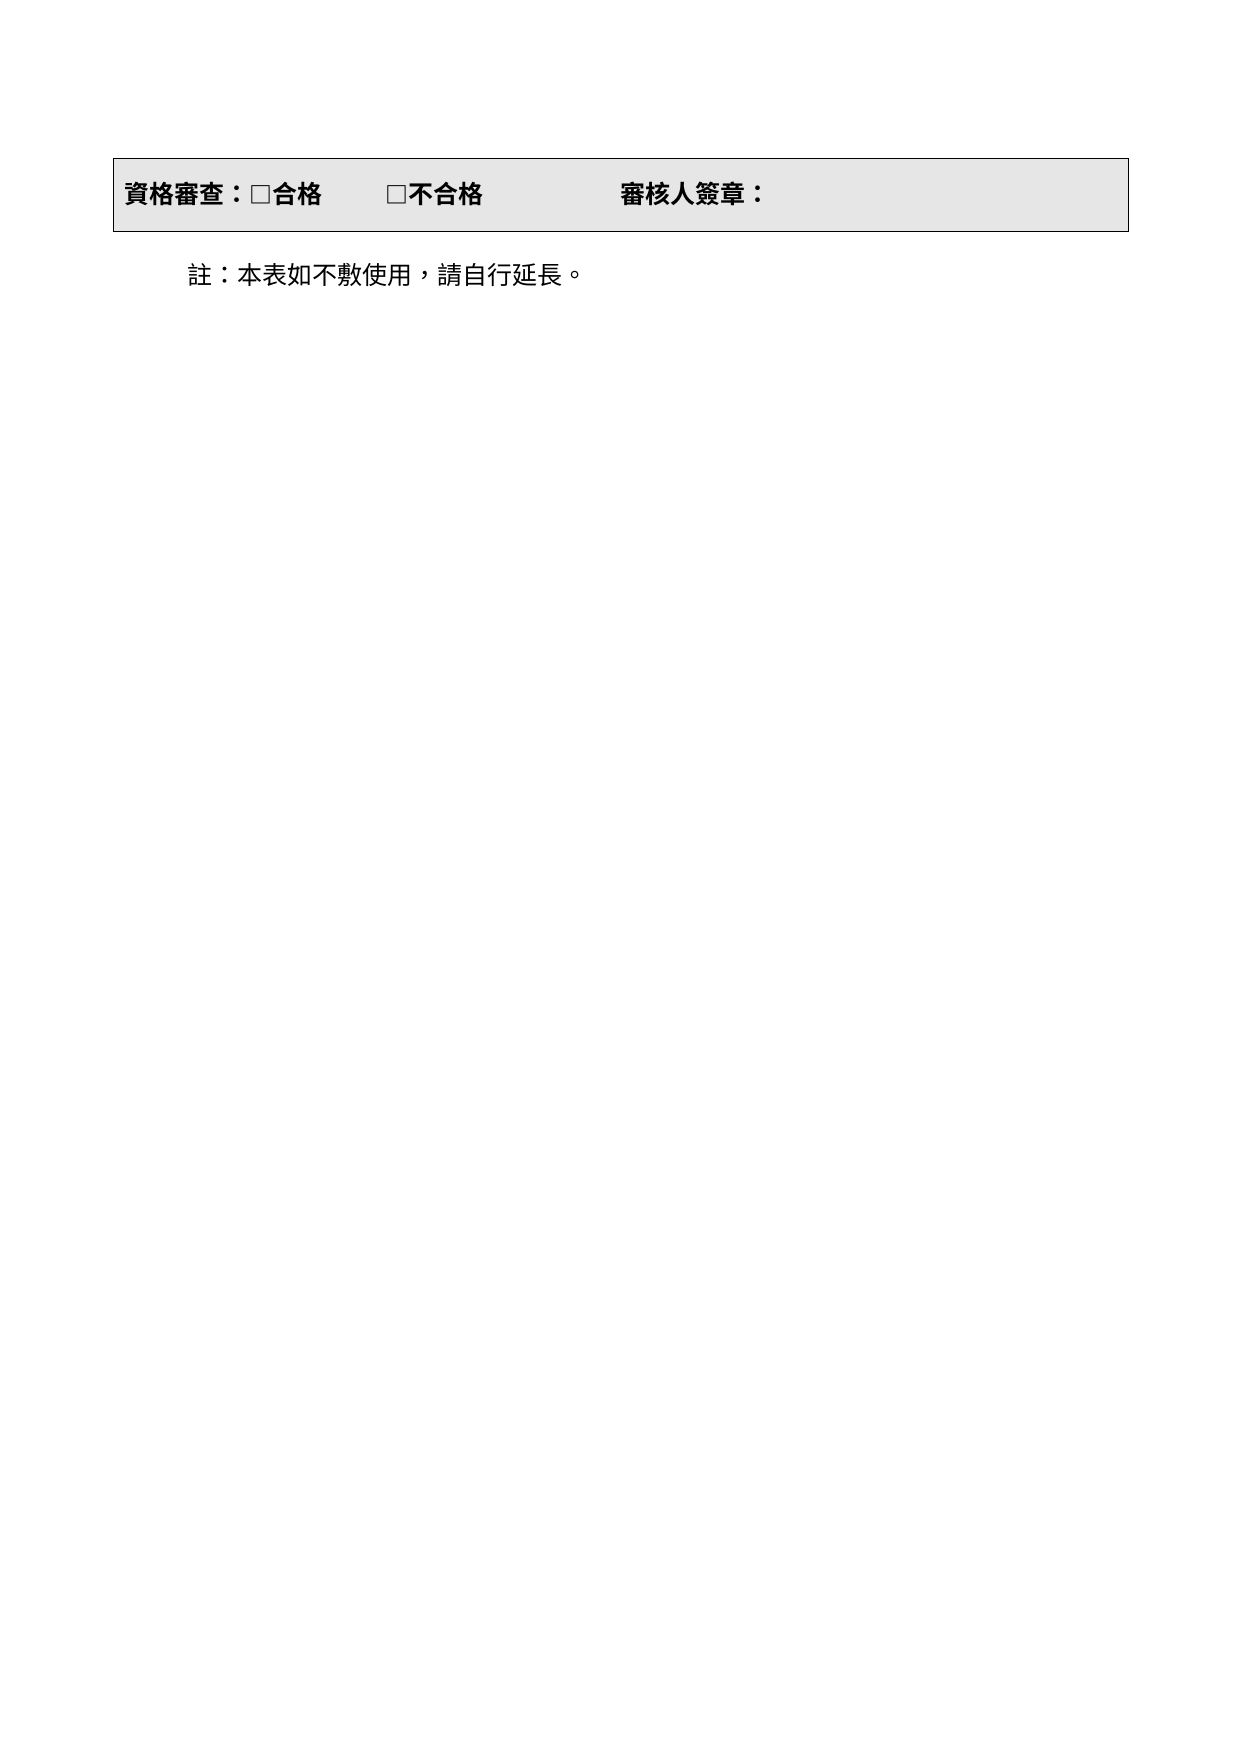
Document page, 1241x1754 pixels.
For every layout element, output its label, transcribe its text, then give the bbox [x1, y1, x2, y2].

text 註：本表如不敷使用，請自行延長。 [187, 232, 1053, 294]
table_cell 資格審查：□合格 □不合格 審核人簽章： [114, 159, 1128, 231]
